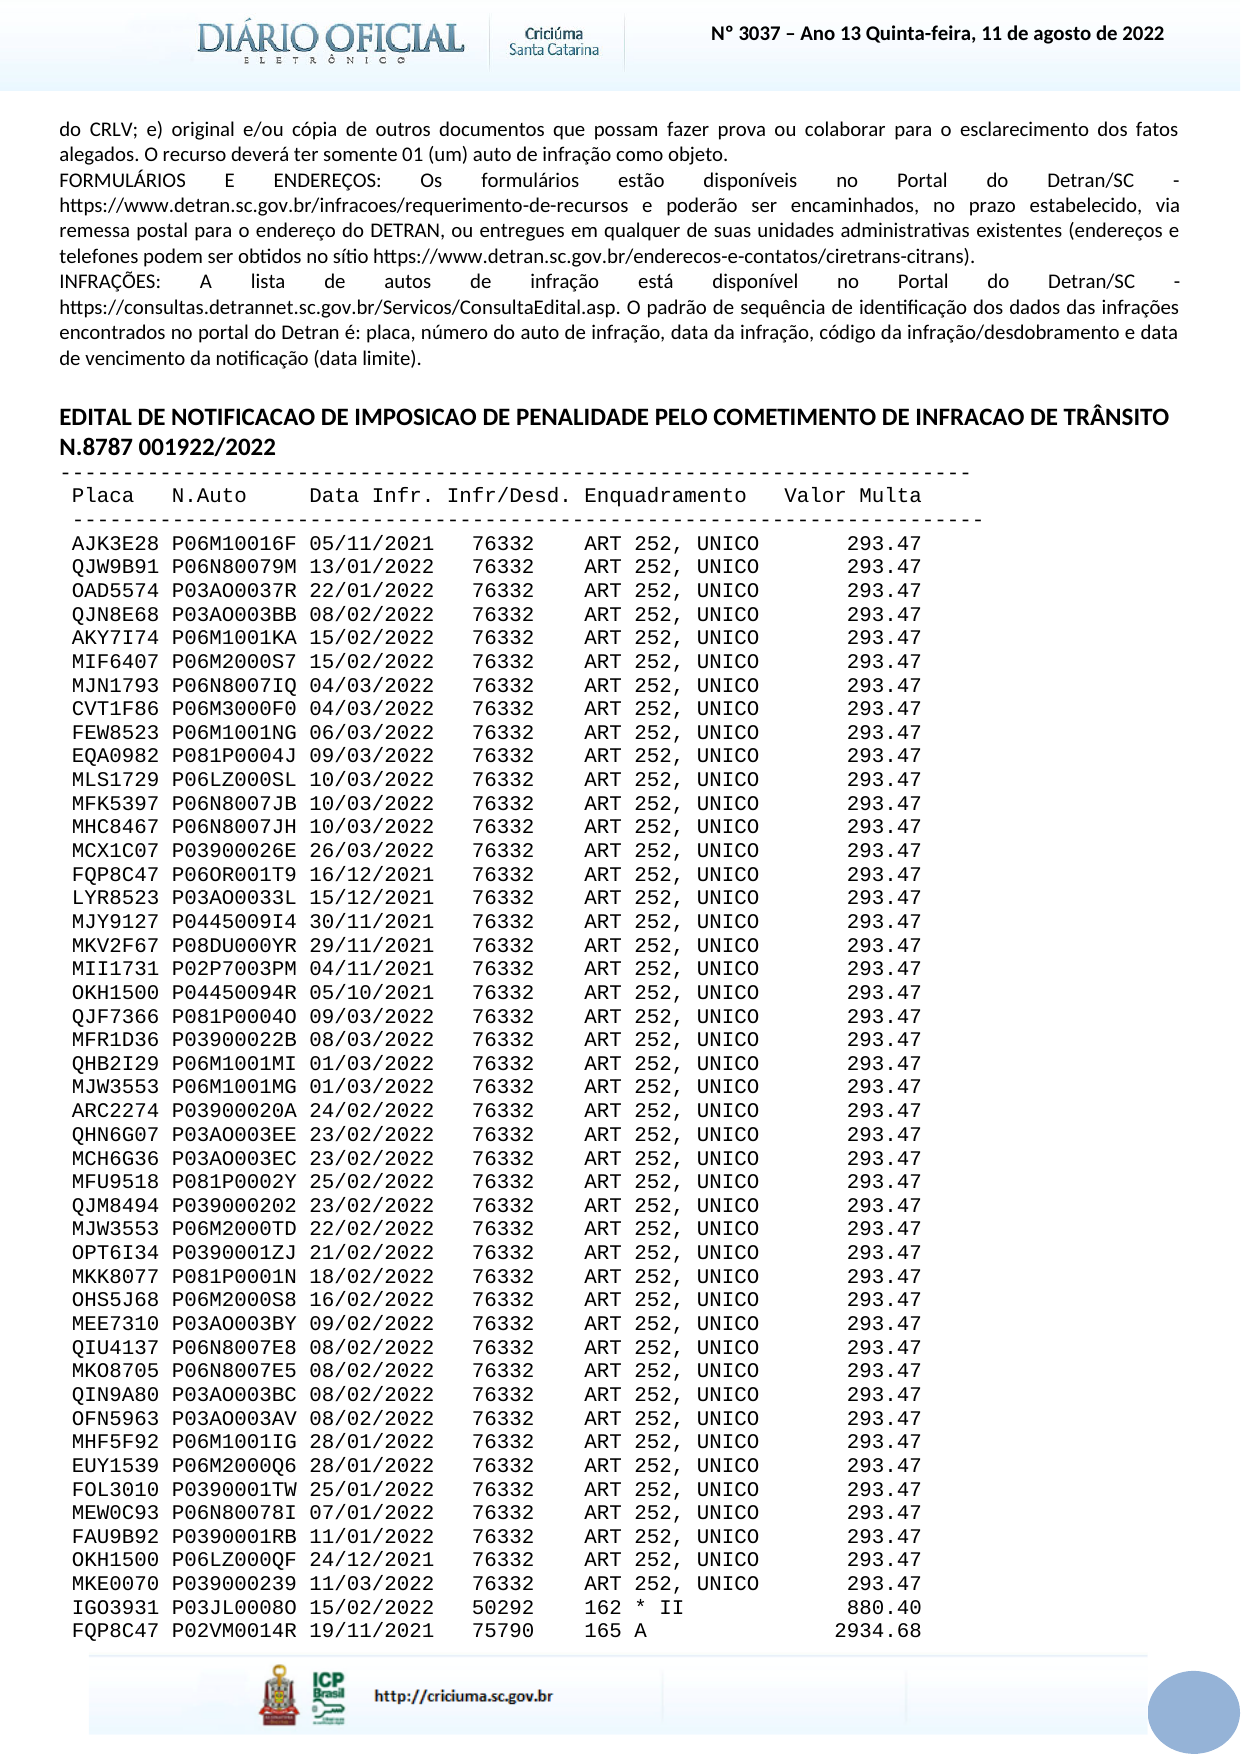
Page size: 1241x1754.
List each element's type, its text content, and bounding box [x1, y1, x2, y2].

text QIU4137 P06N8007E8 08/02/2022 76332 ART 252, UNICO 293.47 [59, 1337, 1181, 1360]
text MII1731 P02P7003PM 04/11/2021 76332 ART 252, UNICO 293.47 [59, 958, 1181, 982]
text MJW3553 P06M2000TD 22/02/2022 76332 ART 252, UNICO 293.47 [59, 1218, 1181, 1242]
text EQA0982 P081P0004J 09/03/2022 76332 ART 252, UNICO 293.47 [59, 746, 1181, 769]
text MJW3553 P06M1001MG 01/03/2022 76332 ART 252, UNICO 293.47 [59, 1077, 1181, 1100]
text MEW0C93 P06N80078I 07/01/2022 76332 ART 252, UNICO 293.47 [59, 1502, 1181, 1526]
text FEW8523 P06M1001NG 06/03/2022 76332 ART 252, UNICO 293.47 [59, 722, 1181, 746]
text QIN9A80 P03AO003BC 08/02/2022 76332 ART 252, UNICO 293.47 [59, 1384, 1181, 1408]
text MCX1C07 P03900026E 26/03/2022 76332 ART 252, UNICO 293.47 [59, 840, 1181, 864]
text MKE0070 P039000239 11/03/2022 76332 ART 252, UNICO 293.47 [59, 1573, 1181, 1597]
text AJK3E28 P06M10016F 05/11/2021 76332 ART 252, UNICO 293.47 [59, 533, 1181, 556]
text Placa N.Auto Data Infr. Infr/Desd. Enquadramento Valor Multa [59, 485, 1181, 509]
text FORMULÁRIOS E ENDEREÇOS: Os formulários estão disponíveis no Portal do Detran/SC - https://www.detran.sc.gov.br/infracoes/requerimento-de-recursos e poderão ser encaminhados, no prazo estabelecido, via remessa postal para o endereço do DETRAN, ou entregues em qualquer de suas unidades administrativas existentes (endereços e telefones podem ser obtidos no sítio https://www.detran.sc.gov.br/enderecos-e-contatos/ciretrans-citrans). [59, 167, 1181, 268]
text ------------------------------------------------------------------------- [59, 462, 1181, 485]
text MJN1793 P06N8007IQ 04/03/2022 76332 ART 252, UNICO 293.47 [59, 674, 1181, 698]
text MKV2F67 P08DU000YR 29/11/2021 76332 ART 252, UNICO 293.47 [59, 935, 1181, 958]
text AKY7I74 P06M1001KA 15/02/2022 76332 ART 252, UNICO 293.47 [59, 627, 1181, 651]
text OHS5J68 P06M2000S8 16/02/2022 76332 ART 252, UNICO 293.47 [59, 1289, 1181, 1313]
text QHN6G07 P03AO003EE 23/02/2022 76332 ART 252, UNICO 293.47 [59, 1124, 1181, 1147]
text do CRLV; e) original e/ou cópia de outros documentos que possam fazer prova ou colaborar para o esclarecimento dos fatos alegados. O recurso deverá ter somente 01 (um) auto de infração como objeto. [59, 116, 1181, 167]
text EDITAL DE NOTIFICACAO DE IMPOSICAO DE PENALIDADE PELO COMETIMENTO DE INFRACAO DE TRÂNSITO N.8787 001922/2022 [59, 401, 1181, 462]
text MFK5397 P06N8007JB 10/03/2022 76332 ART 252, UNICO 293.47 [59, 793, 1181, 816]
text CVT1F86 P06M3000F0 04/03/2022 76332 ART 252, UNICO 293.47 [59, 698, 1181, 722]
text OKH1500 P04450094R 05/10/2021 76332 ART 252, UNICO 293.47 [59, 982, 1181, 1006]
text QJW9B91 P06N80079M 13/01/2022 76332 ART 252, UNICO 293.47 [59, 556, 1181, 580]
text LYR8523 P03AO0033L 15/12/2021 76332 ART 252, UNICO 293.47 [59, 887, 1181, 911]
text MFU9518 P081P0002Y 25/02/2022 76332 ART 252, UNICO 293.47 [59, 1171, 1181, 1195]
text MKK8077 P081P0001N 18/02/2022 76332 ART 252, UNICO 293.47 [59, 1266, 1181, 1289]
text QJF7366 P081P0004O 09/03/2022 76332 ART 252, UNICO 293.47 [59, 1006, 1181, 1029]
text OKH1500 P06LZ000QF 24/12/2021 76332 ART 252, UNICO 293.47 [59, 1549, 1181, 1573]
text MHC8467 P06N8007JH 10/03/2022 76332 ART 252, UNICO 293.47 [59, 816, 1181, 840]
text IGO3931 P03JL0008O 15/02/2022 50292 162 * II 880.40 [59, 1597, 1181, 1620]
text MFR1D36 P03900022B 08/03/2022 76332 ART 252, UNICO 293.47 [59, 1029, 1181, 1053]
text FAU9B92 P0390001RB 11/01/2022 76332 ART 252, UNICO 293.47 [59, 1526, 1181, 1549]
text MEE7310 P03AO003BY 09/02/2022 76332 ART 252, UNICO 293.47 [59, 1313, 1181, 1337]
text INFRAÇÕES: A lista de autos de infração está disponível no Portal do Detran/SC - https://consultas.detrannet.sc.gov.br/Servicos/ConsultaEdital.asp. O padrão de sequência de identificação dos dados das infrações encontrados no portal do Detran é: placa, número do auto de infração, data da infração, código da infração/desdobramento e data de vencimento da notificação (data limite). [59, 268, 1181, 370]
text QJN8E68 P03AO003BB 08/02/2022 76332 ART 252, UNICO 293.47 [59, 604, 1181, 627]
text MJY9127 P0445009I4 30/11/2021 76332 ART 252, UNICO 293.47 [59, 911, 1181, 935]
text QHB2I29 P06M1001MI 01/03/2022 76332 ART 252, UNICO 293.47 [59, 1053, 1181, 1077]
text ARC2274 P03900020A 24/02/2022 76332 ART 252, UNICO 293.47 [59, 1100, 1181, 1124]
text MCH6G36 P03AO003EC 23/02/2022 76332 ART 252, UNICO 293.47 [59, 1147, 1181, 1171]
text FQP8C47 P02VM0014R 19/11/2021 75790 165 A 2934.68 [59, 1620, 1181, 1644]
text OAD5574 P03AO0037R 22/01/2022 76332 ART 252, UNICO 293.47 [59, 580, 1181, 604]
text MKO8705 P06N8007E5 08/02/2022 76332 ART 252, UNICO 293.47 [59, 1360, 1181, 1384]
text QJM8494 P039000202 23/02/2022 76332 ART 252, UNICO 293.47 [59, 1195, 1181, 1218]
text OFN5963 P03AO003AV 08/02/2022 76332 ART 252, UNICO 293.47 [59, 1408, 1181, 1431]
text FOL3010 P0390001TW 25/01/2022 76332 ART 252, UNICO 293.47 [59, 1478, 1181, 1502]
text MLS1729 P06LZ000SL 10/03/2022 76332 ART 252, UNICO 293.47 [59, 769, 1181, 793]
text ------------------------------------------------------------------------- [59, 509, 1181, 533]
text EUY1539 P06M2000Q6 28/01/2022 76332 ART 252, UNICO 293.47 [59, 1455, 1181, 1478]
text OPT6I34 P0390001ZJ 21/02/2022 76332 ART 252, UNICO 293.47 [59, 1242, 1181, 1266]
text MHF5F92 P06M1001IG 28/01/2022 76332 ART 252, UNICO 293.47 [59, 1431, 1181, 1455]
text FQP8C47 P06OR001T9 16/12/2021 76332 ART 252, UNICO 293.47 [59, 864, 1181, 887]
text MIF6407 P06M2000S7 15/02/2022 76332 ART 252, UNICO 293.47 [59, 651, 1181, 674]
